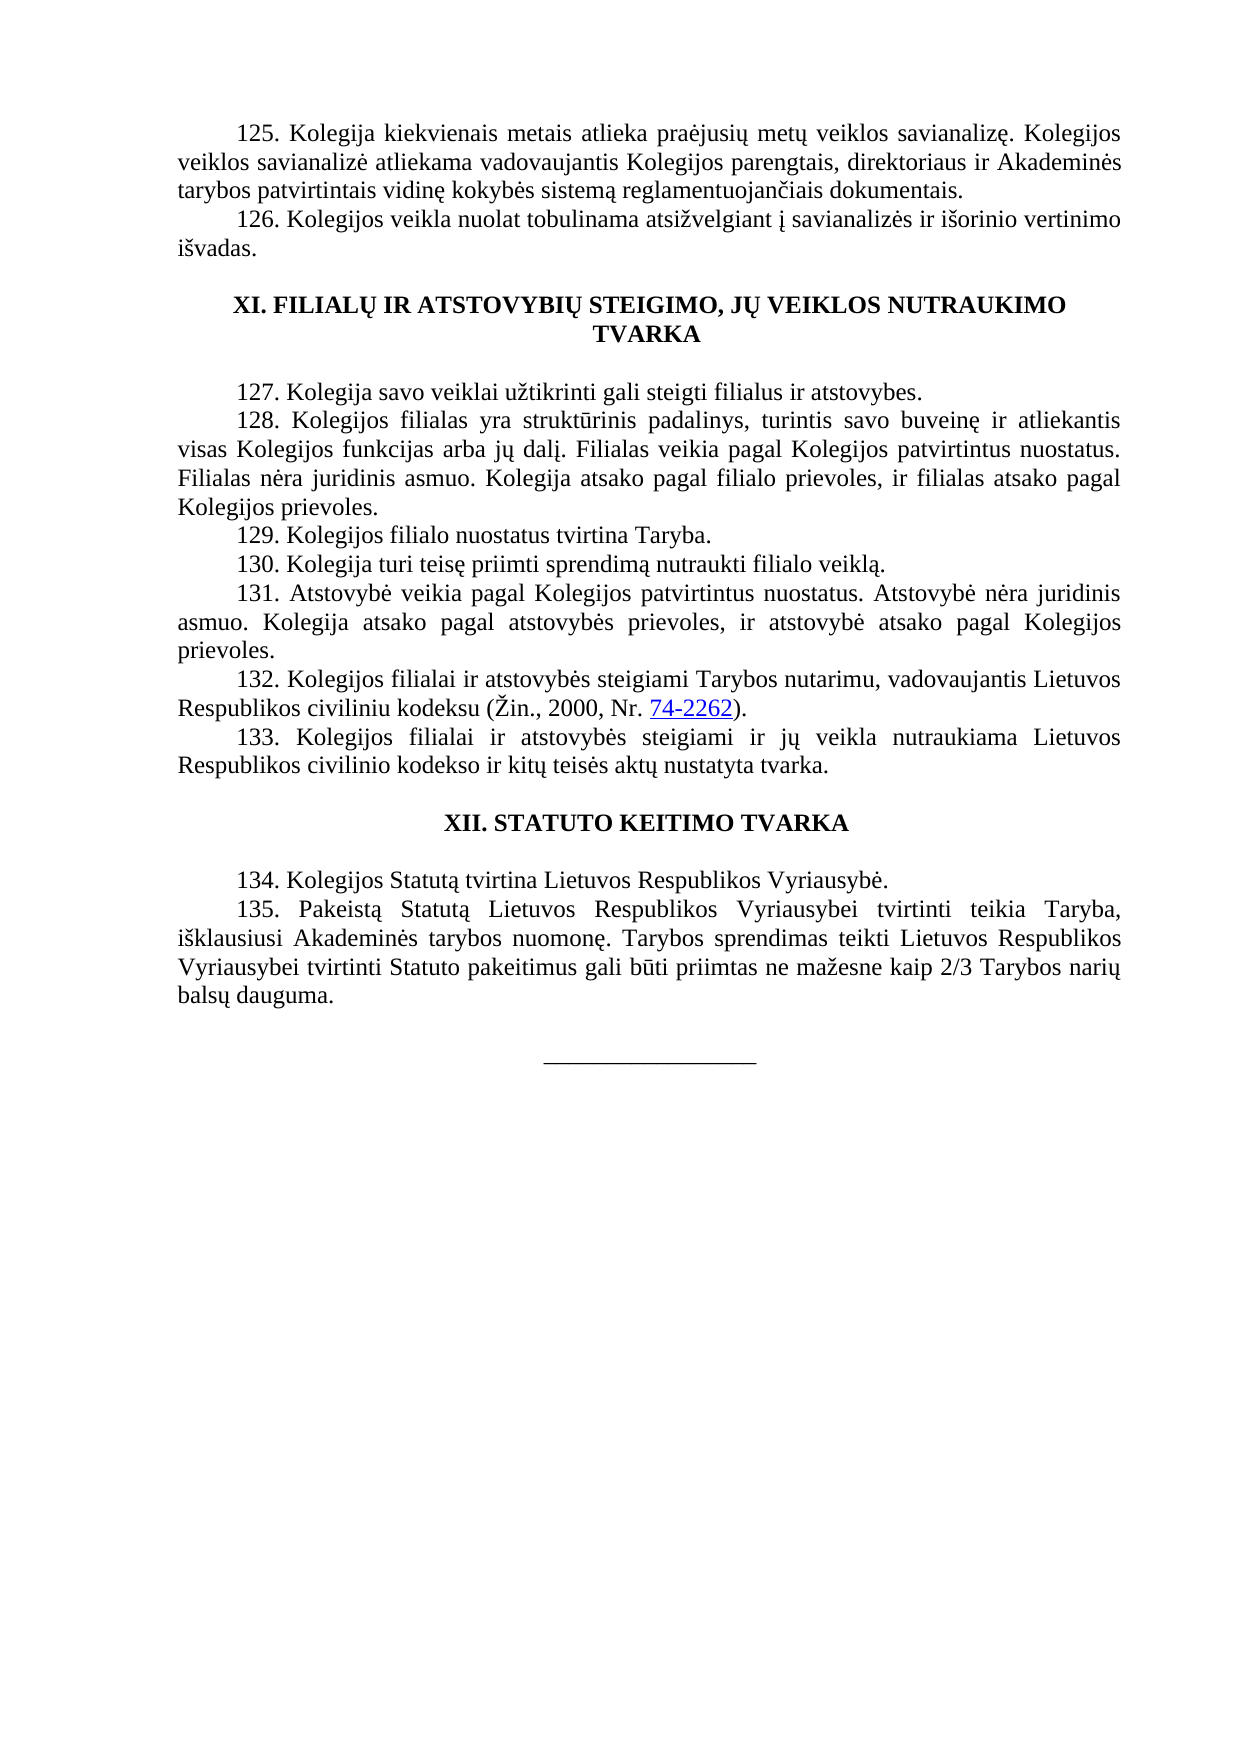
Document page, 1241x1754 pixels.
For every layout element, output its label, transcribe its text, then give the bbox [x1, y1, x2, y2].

text _________________ [177, 1038, 1122, 1067]
text 134. Kolegijos Statutą tvirtina Lietuvos Respublikos Vyriausybė. [177, 866, 1122, 894]
text 133. Kolegijos filialai ir atstovybės steigiami ir jų veikla nutraukiama Lietuvos Respublikos civilinio kodekso ir kitų teisės aktų nustatyta tvarka. [177, 722, 1122, 779]
text 129. Kolegijos filialo nuostatus tvirtina Taryba. [177, 521, 1122, 549]
text XI. FILIALŲ IR ATSTOVYBIŲ STEIGIMO, JŲ VEIKLOS NUTRAUKIMo tvarka [177, 291, 1122, 348]
text 125. Kolegija kiekvienais metais atlieka praėjusių metų veiklos savianalizę. Kolegijos veiklos savianalizė atliekama vadovaujantis Kolegijos parengtais, direktoriaus ir Akademinės tarybos patvirtintais vidinę kokybės sistemą reglamentuojančiais dokumentais. [177, 118, 1122, 204]
text 128. Kolegijos filialas yra struktūrinis padalinys, turintis savo buveinę ir atliekantis visas Kolegijos funkcijas arba jų dalį. Filialas veikia pagal Kolegijos patvirtintus nuostatus. Filialas nėra juridinis asmuo. Kolegija atsako pagal filialo prievoles, ir filialas atsako pagal Kolegijos prievoles. [177, 406, 1122, 521]
text 135. Pakeistą Statutą Lietuvos Respublikos Vyriausybei tvirtinti teikia Taryba, išklausiusi Akademinės tarybos nuomonę. Tarybos sprendimas teikti Lietuvos Respublikos Vyriausybei tvirtinti Statuto pakeitimus gali būti priimtas ne mažesne kaip 2/3 Tarybos narių balsų dauguma. [177, 894, 1122, 1009]
text 132. Kolegijos filialai ir atstovybės steigiami Tarybos nutarimu, vadovaujantis Lietuvos Respublikos civiliniu kodeksu (Žin., 2000, Nr. 74-2262). [177, 664, 1122, 722]
text 130. Kolegija turi teisę priimti sprendimą nutraukti filialo veiklą. [177, 549, 1122, 578]
text 126. Kolegijos veikla nuolat tobulinama atsižvelgiant į savianalizės ir išorinio vertinimo išvadas. [177, 204, 1122, 262]
text XII. STATUTO KEITIMO TVARKA [177, 808, 1122, 837]
text 131. Atstovybė veikia pagal Kolegijos patvirtintus nuostatus. Atstovybė nėra juridinis asmuo. Kolegija atsako pagal atstovybės prievoles, ir atstovybė atsako pagal Kolegijos prievoles. [177, 578, 1122, 664]
text 127. Kolegija savo veiklai užtikrinti gali steigti filialus ir atstovybes. [177, 377, 1122, 406]
